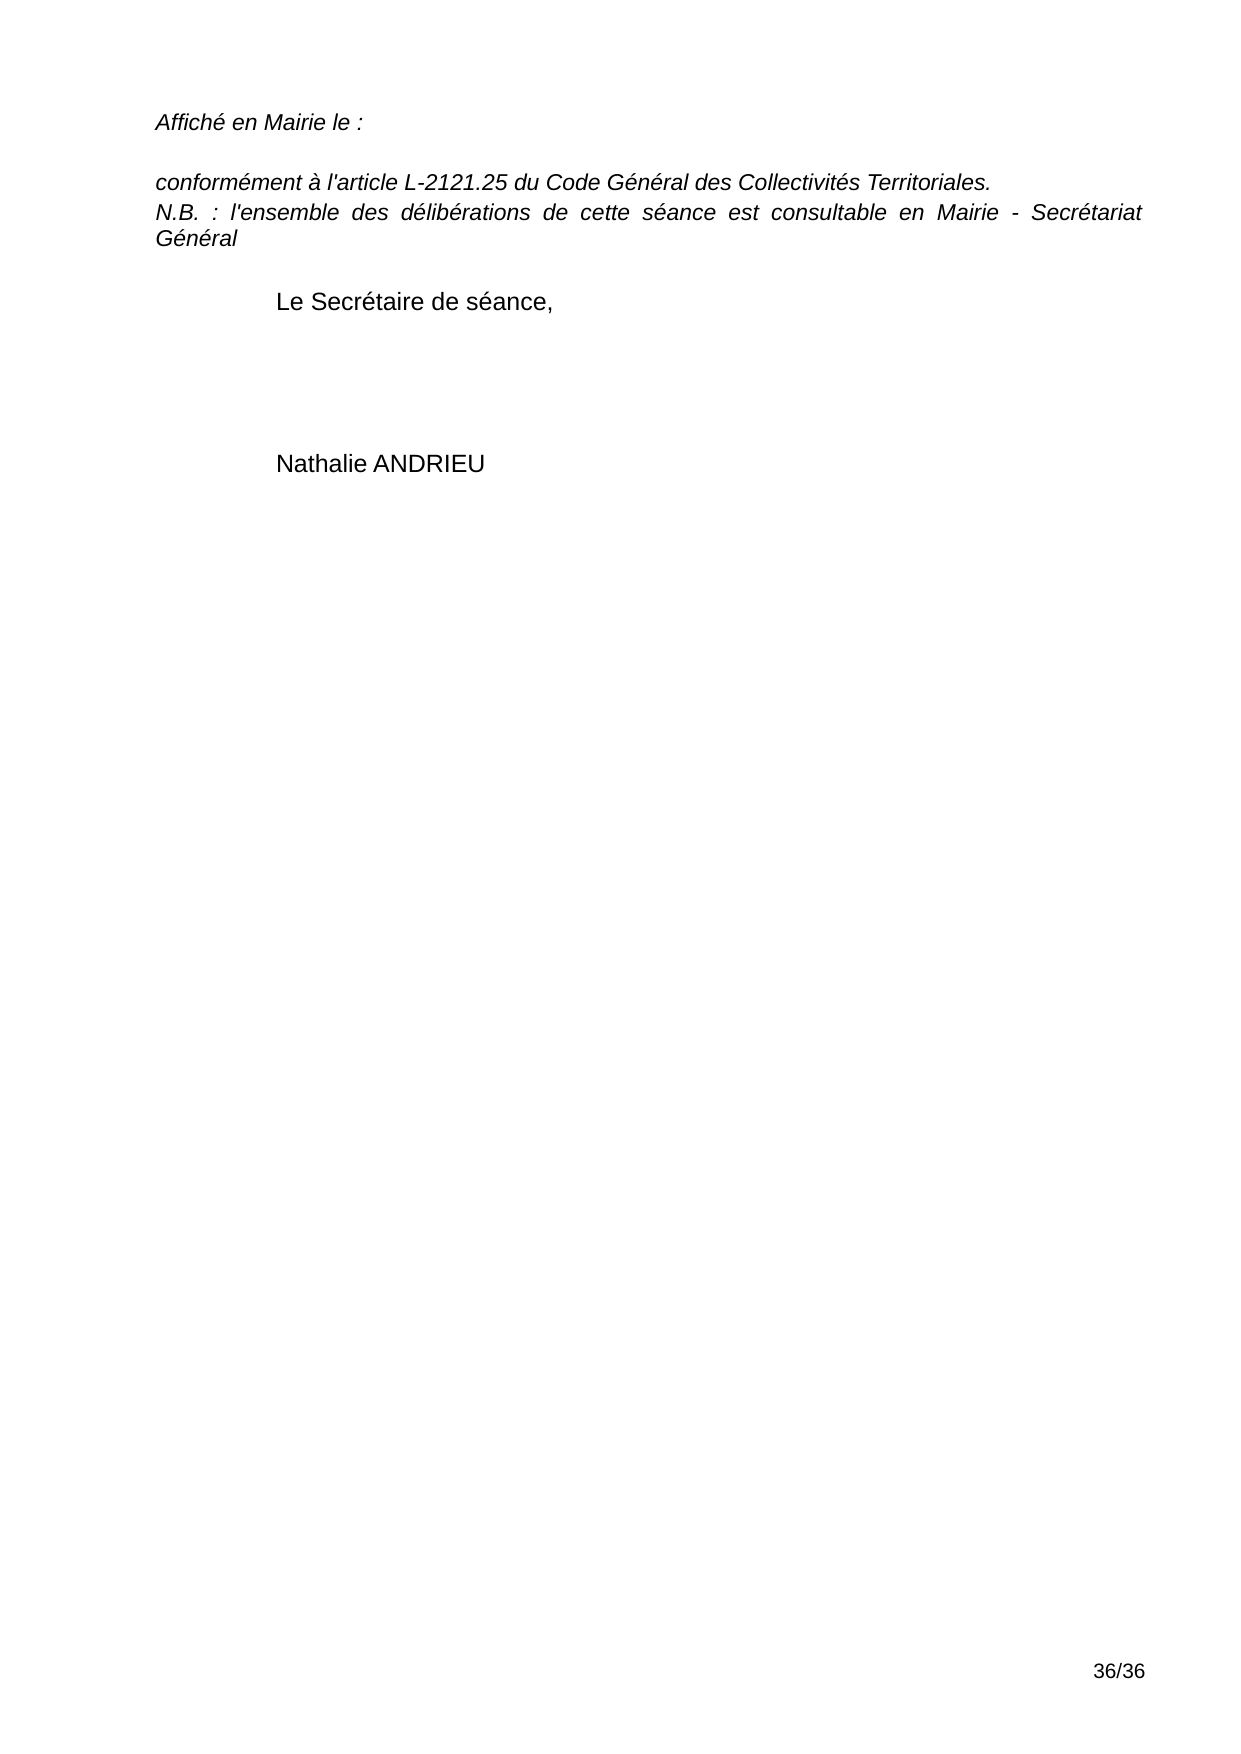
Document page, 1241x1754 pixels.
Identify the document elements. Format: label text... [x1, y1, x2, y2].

text Nathalie ANDRIEU [276, 449, 1145, 477]
text conformément à l'article L-2121.25 du Code Général des Collectivités Territoriales. [155, 169, 1145, 195]
text Affiché en Mairie le : [155, 109, 1145, 135]
text N.B. : l'ensemble des délibérations de cette séance est consultable en Mairie - Secrétariat Général [155, 199, 1145, 251]
text Le Secrétaire de séance, [276, 287, 1145, 316]
